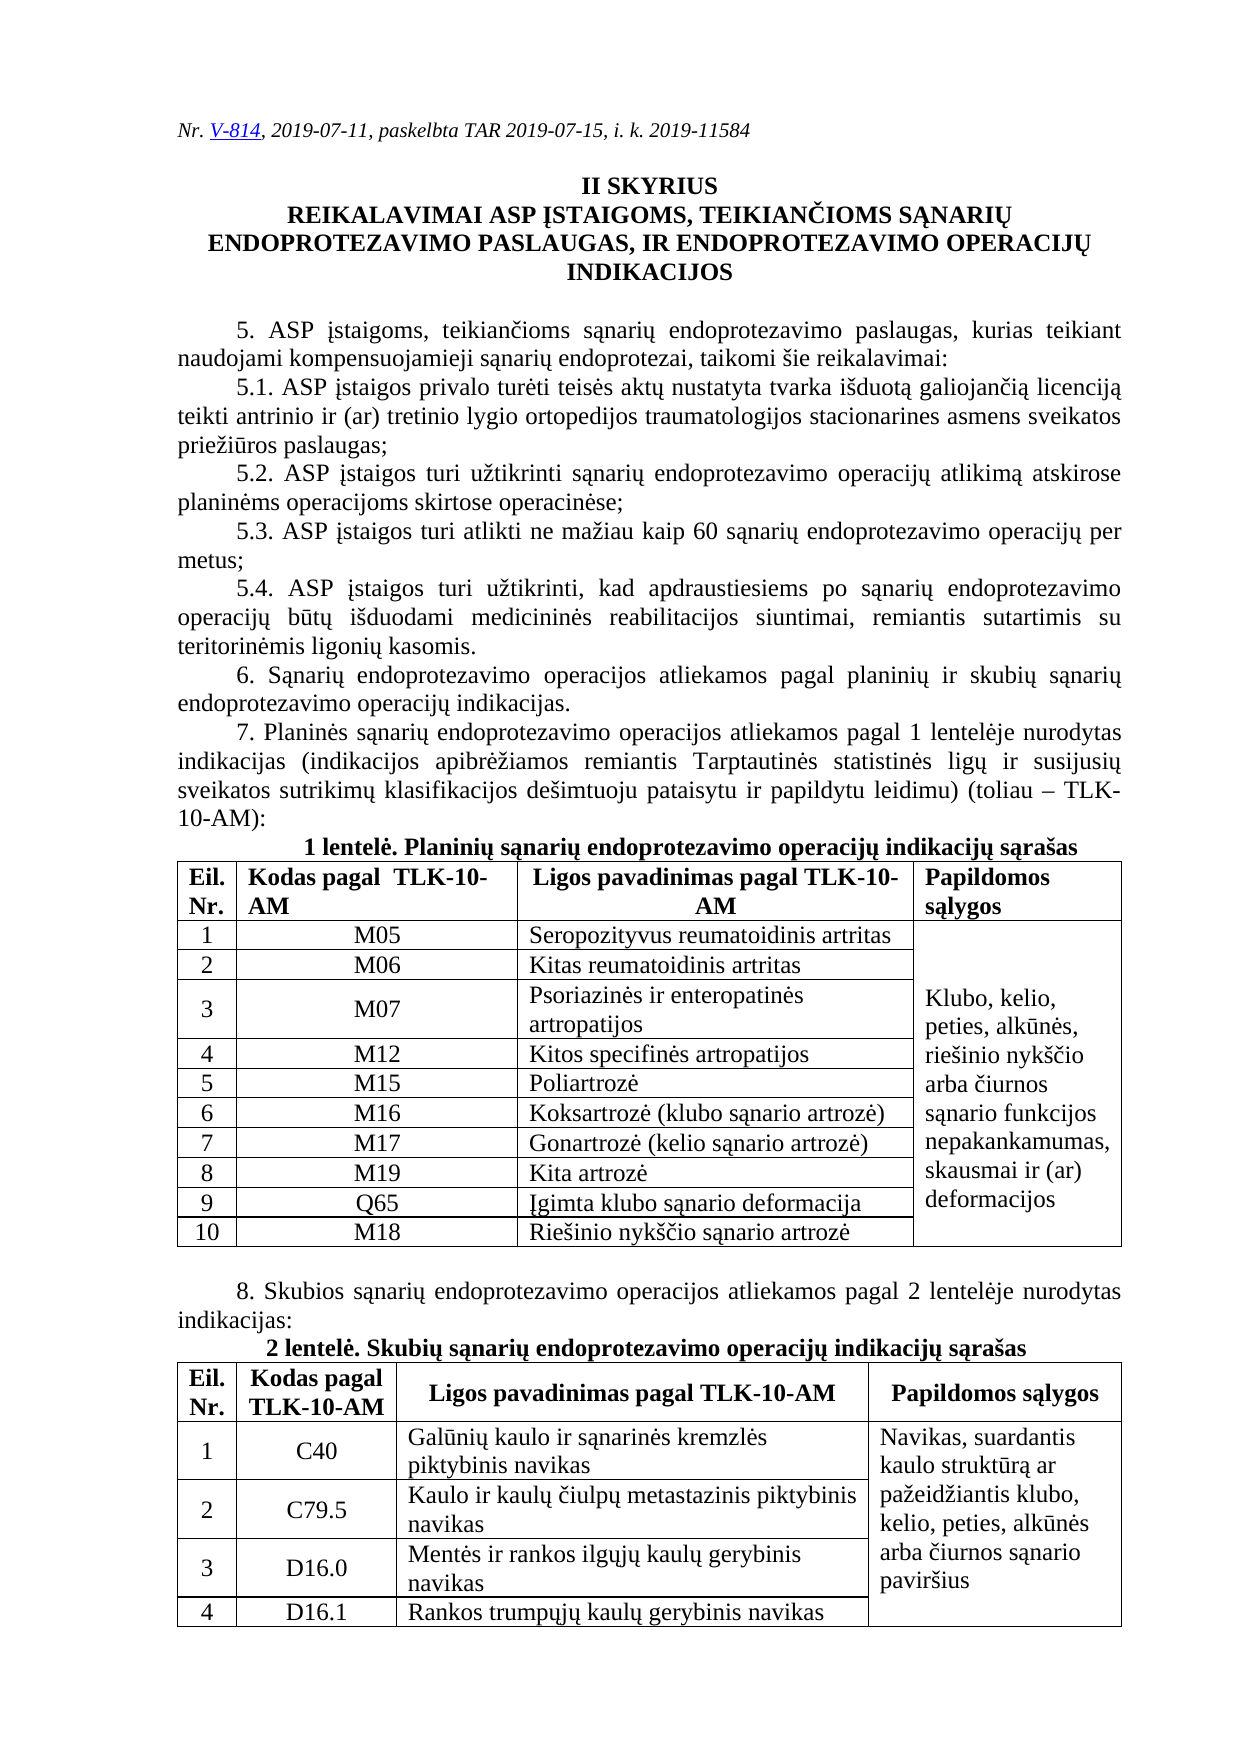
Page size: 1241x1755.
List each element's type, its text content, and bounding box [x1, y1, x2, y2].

table_cell Kitas reumatoidinis artritas [518, 950, 913, 979]
text 5.4. ASP įstaigos turi užtikrinti, kad apdraustiesiems po sąnarių endoprotezavimo operacijų būtų išduodami medicininės reabilitacijos siuntimai, remiantis sutartimis su teritorinėmis ligonių kasomis. [177, 573, 1122, 660]
table_cell 8 [178, 1158, 236, 1187]
table_cell M15 [237, 1069, 517, 1097]
table_cell Klubo, kelio, peties, alkūnės, riešinio nykščio arba čiurnos sąnario funkcijos nepakankamumas, skausmai ir (ar) deformacijos [914, 921, 1121, 1246]
table_cell 7 [178, 1128, 236, 1157]
table_cell Gonartrozė (kelio sąnario artrozė) [518, 1128, 913, 1157]
text REIKALAVIMAI ASP ĮSTAIGOMS, TEIKIANČIOMS SĄNARIŲ ENDOPROTEZAVIMO PASLAUGAS, IR ENDOPROTEZAVIMO OPERACIJŲ INDIKACIJOS [177, 200, 1122, 286]
table_cell 5 [178, 1069, 236, 1097]
table_cell 2 [178, 1480, 236, 1538]
table_cell 4 [178, 1598, 236, 1626]
text 8. Skubios sąnarių endoprotezavimo operacijos atliekamos pagal 2 lentelėje nurodytas indikacijas: [177, 1276, 1122, 1333]
text 6. Sąnarių endoprotezavimo operacijos atliekamos pagal planinių ir skubių sąnarių endoprotezavimo operacijų indikacijas. [177, 660, 1122, 717]
table_cell M19 [237, 1158, 517, 1187]
table_cell M06 [237, 950, 517, 979]
table_cell 9 [178, 1188, 236, 1216]
table_cell D16.0 [237, 1539, 396, 1596]
table_header Kodas pagal TLK-10-AM [237, 1363, 396, 1421]
table_cell Galūnių kaulo ir sąnarinės kremzlės piktybinis navikas [397, 1422, 868, 1479]
table_header Papildomos sąlygos [869, 1363, 1121, 1421]
text 1 lentelė. Planinių sąnarių endoprotezavimo operacijų indikacijų sąrašas [303, 832, 1122, 861]
text 5.2. ASP įstaigos turi užtikrinti sąnarių endoprotezavimo operacijų atlikimą atskirose planinėms operacijoms skirtose operacinėse; [177, 458, 1122, 516]
table_cell M07 [237, 980, 517, 1038]
text Nr. V-814, 2019-07-11, paskelbta TAR 2019-07-15, i. k. 2019-11584 [177, 118, 1122, 142]
table_cell Riešinio nykščio sąnario artrozė [518, 1218, 913, 1246]
text 2 lentelė. Skubių sąnarių endoprotezavimo operacijų indikacijų sąrašas [177, 1333, 1122, 1362]
table_cell D16.1 [237, 1598, 396, 1626]
table_header Ligos pavadinimas pagal TLK-10-AM [518, 862, 913, 919]
table_cell Mentės ir rankos ilgųjų kaulų gerybinis navikas [397, 1539, 868, 1596]
table_cell 3 [178, 1539, 236, 1596]
table_cell 1 [178, 1422, 236, 1479]
table_cell M05 [237, 921, 517, 949]
table_cell 4 [178, 1039, 236, 1067]
text 5.1. ASP įstaigos privalo turėti teisės aktų nustatyta tvarka išduotą galiojančią licenciją teikti antrinio ir (ar) tretinio lygio ortopedijos traumatologijos stacionarines asmens sveikatos priežiūros paslaugas; [177, 372, 1122, 458]
table_header Kodas pagal TLK-10-AM [237, 862, 517, 919]
table_header Ligos pavadinimas pagal TLK-10-AM [397, 1363, 868, 1421]
table_cell Kita artrozė [518, 1158, 913, 1187]
table_header Eil. Nr. [178, 1363, 236, 1421]
table_cell M17 [237, 1128, 517, 1157]
table_cell 2 [178, 950, 236, 979]
table_cell Q65 [237, 1188, 517, 1216]
table_cell C79.5 [237, 1480, 396, 1538]
table_cell Navikas, suardantis kaulo struktūrą ar pažeidžiantis klubo, kelio, peties, alkūnės arba čiurnos sąnario paviršius [869, 1422, 1121, 1626]
table_cell Poliartrozė [518, 1069, 913, 1097]
table_cell Kaulo ir kaulų čiulpų metastazinis piktybinis navikas [397, 1480, 868, 1538]
table_cell 6 [178, 1098, 236, 1127]
table_cell M12 [237, 1039, 517, 1067]
table_cell Kitos specifinės artropatijos [518, 1039, 913, 1067]
text 7. Planinės sąnarių endoprotezavimo operacijos atliekamos pagal 1 lentelėje nurodytas indikacijas (indikacijos apibrėžiamos remiantis Tarptautinės statistinės ligų ir susijusių sveikatos sutrikimų klasifikacijos dešimtuoju pataisytu ir papildytu leidimu) (toliau – TLK-10-AM): [177, 717, 1122, 832]
table_cell Rankos trumpųjų kaulų gerybinis navikas [397, 1598, 868, 1626]
table_cell Įgimta klubo sąnario deformacija [518, 1188, 913, 1216]
table_header Papildomos sąlygos [914, 862, 1121, 919]
text II SKYRIUS [177, 171, 1122, 200]
table_cell Koksartrozė (klubo sąnario artrozė) [518, 1098, 913, 1127]
table_cell Psoriazinės ir enteropatinės artropatijos [518, 980, 913, 1038]
table_cell 10 [178, 1218, 236, 1246]
table_cell M16 [237, 1098, 517, 1127]
table_cell Seropozityvus reumatoidinis artritas [518, 921, 913, 949]
table_cell C40 [237, 1422, 396, 1479]
table_cell M18 [237, 1218, 517, 1246]
table_cell 3 [178, 980, 236, 1038]
table_header Eil. Nr. [178, 862, 236, 919]
table_cell 1 [178, 921, 236, 949]
text 5. ASP įstaigoms, teikiančioms sąnarių endoprotezavimo paslaugas, kurias teikiant naudojami kompensuojamieji sąnarių endoprotezai, taikomi šie reikalavimai: [177, 315, 1122, 372]
text 5.3. ASP įstaigos turi atlikti ne mažiau kaip 60 sąnarių endoprotezavimo operacijų per metus; [177, 516, 1122, 573]
